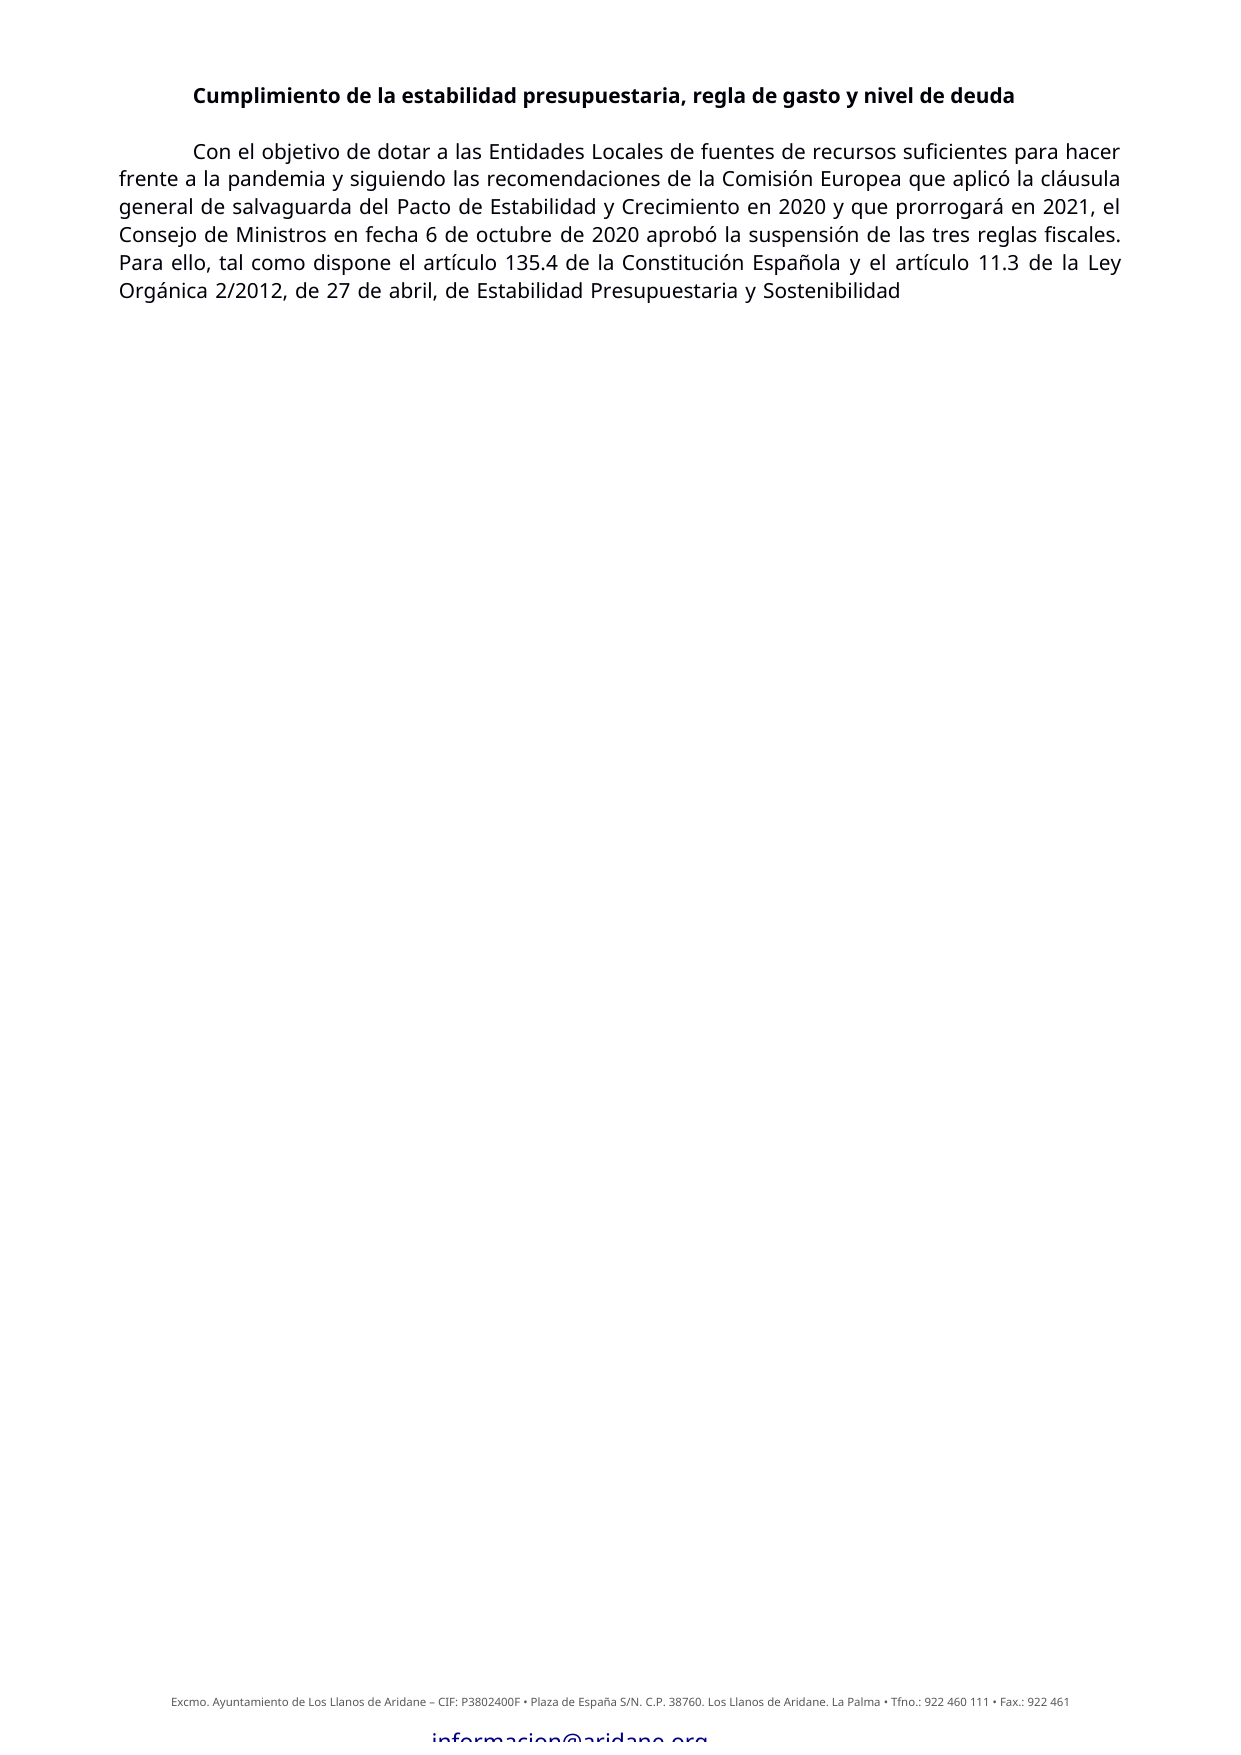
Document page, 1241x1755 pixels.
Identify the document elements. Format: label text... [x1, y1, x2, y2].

text Con el objetivo de dotar a las Entidades Locales de fuentes de recursos suficientes para hacer frente a la pandemia y siguiendo las recomendaciones de la Comisión Europea que aplicó la cláusula general de salvaguarda del Pacto de Estabilidad y Crecimiento en 2020 y que prorrogará en 2021, el Consejo de Ministros en fecha 6 de octubre de 2020 aprobó la suspensión de las tres reglas fiscales. Para ello, tal como dispone el artículo 135.4 de la Constitución Española y el artículo 11.3 de la Ley Orgánica 2/2012, de 27 de abril, de Estabilidad Presupuestaria y Sostenibilidad [119, 137, 1122, 304]
subtitle Cumplimiento de la estabilidad presupuestaria, regla de gasto y nivel de deuda [193, 81, 1134, 110]
